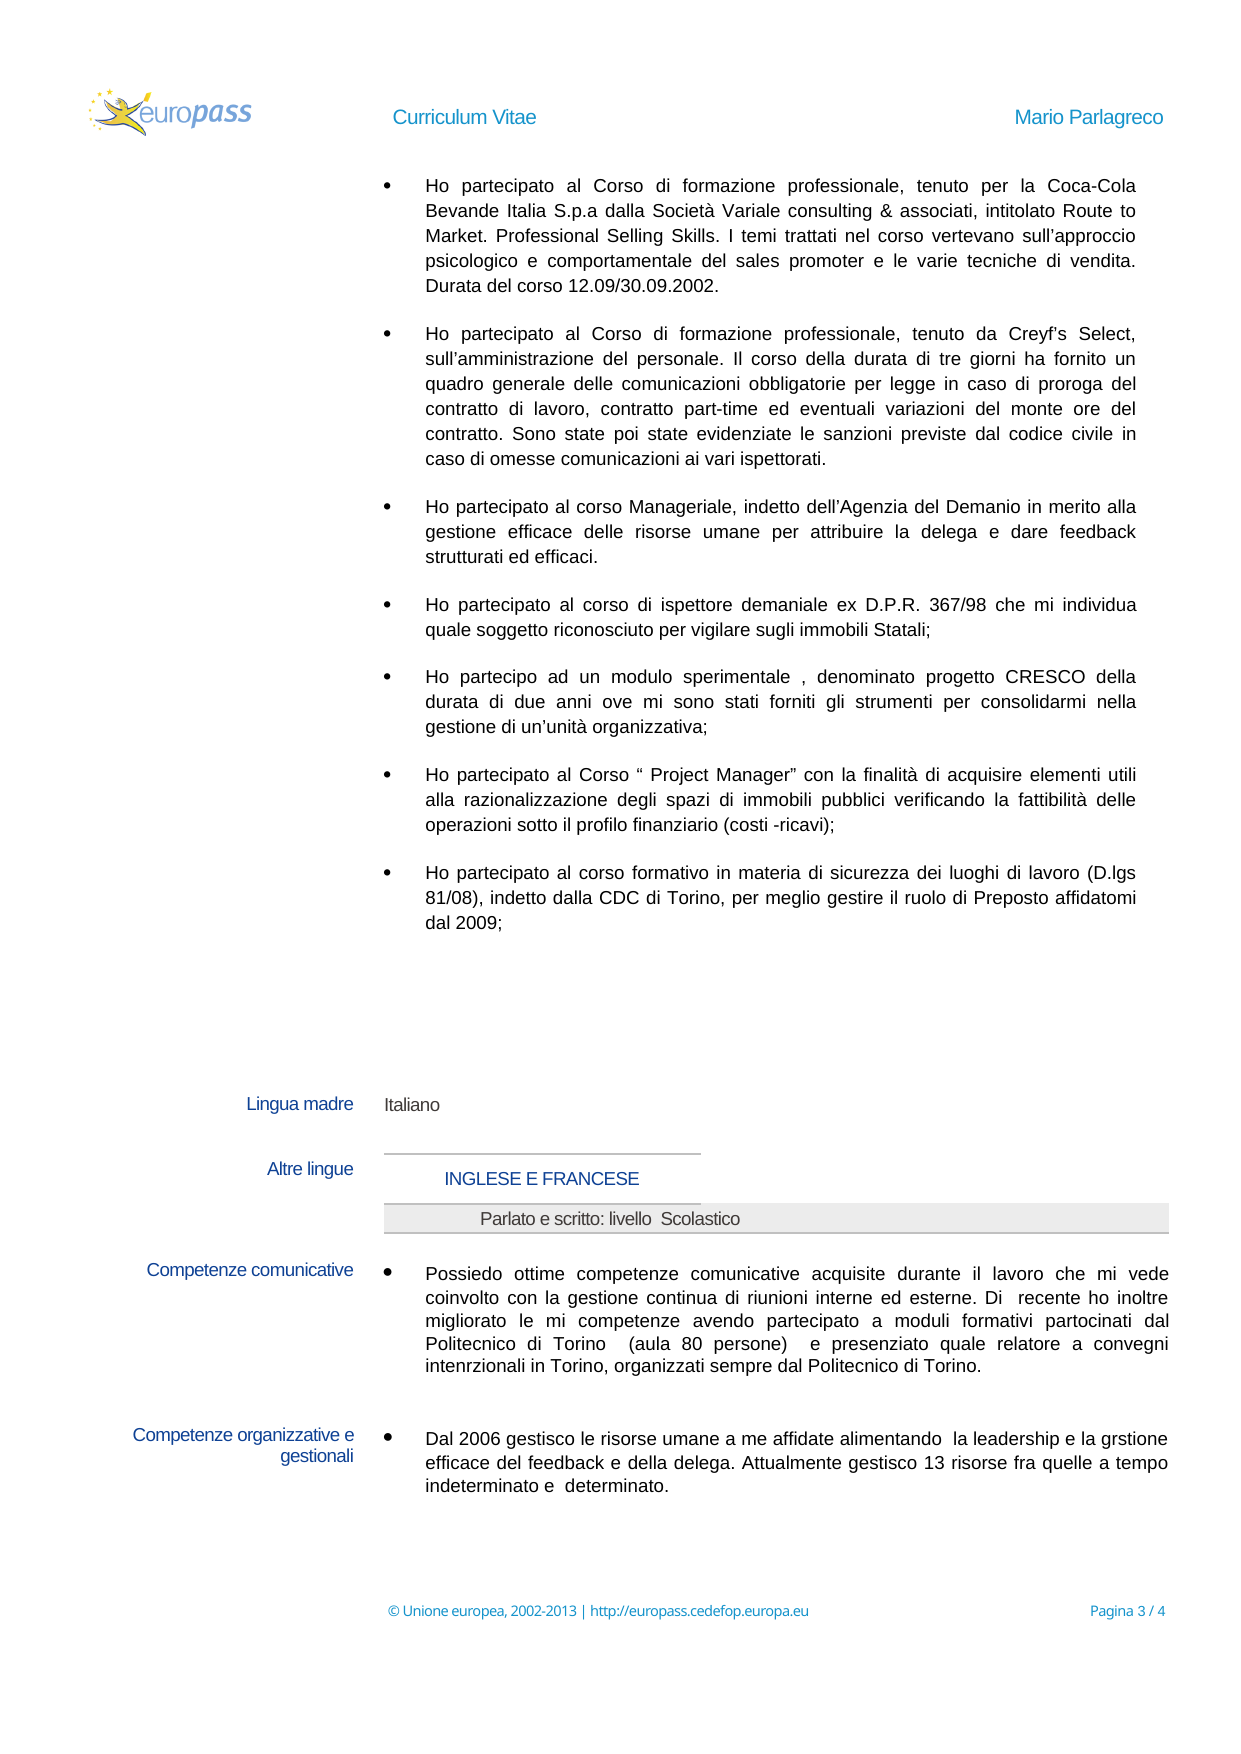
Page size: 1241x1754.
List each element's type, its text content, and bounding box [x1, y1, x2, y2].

table_cell [384, 1118, 1169, 1153]
table_header Competenze comunicative [89, 1256, 384, 1400]
table_cell Parlato e scritto: livello Scolastico [384, 1203, 1169, 1232]
table_header [89, 1048, 384, 1069]
table_cell INGLESE e Francese [384, 1155, 701, 1203]
table_header Italiano [384, 1091, 1169, 1117]
table_header Competenze organizzative e gestionali [89, 1421, 384, 1519]
table_cell [89, 1118, 384, 1153]
table_header Dal 2006 gestisco le risorse umane a me affidate alimentando la leadership e la grstione efficace del feedback e della delega. Attualmente gestisco 13 risorse fra quelle a tempo indeterminato e determinato. [384, 1421, 1169, 1519]
table_cell [701, 1153, 1169, 1203]
table_header Possiedo ottime competenze comunicative acquisite durante il lavoro che mi vede coinvolto con la gestione continua di riunioni interne ed esterne. Di recente ho inoltre migliorato le mi competenze avendo partecipato a moduli formativi partocinati dal Politecnico di Torino (aula 80 persone) e presenziato quale relatore a convegni intenrzionali in Torino, organizzati sempre dal Politecnico di Torino. [384, 1256, 1169, 1400]
table_header [384, 1048, 1169, 1069]
table_cell Altre lingue [89, 1153, 384, 1203]
table_cell [89, 1203, 384, 1232]
table_cell [384, 978, 1169, 1000]
table_header [1137, 171, 1169, 978]
table_cell [384, 1000, 1169, 1048]
table_header Lingua madre [89, 1091, 384, 1117]
table_header [89, 171, 384, 1048]
table_header Ho partecipato al Corso di formazione professionale, tenuto per la Coca-Cola Bevande Italia S.p.a dalla Società Variale consulting & associati, intitolato Route to Market. Professional Selling Skills. I temi trattati nel corso vertevano sull’approccio psicologico e comportamentale del sales promoter e le varie tecniche di vendita. Durata del corso 12.09/30.09.2002. Ho partecipato al Corso di formazione professionale, tenuto da Creyf’s Select, sull’amministrazione del personale. Il corso della durata di tre giorni ha fornito un quadro generale delle comunicazioni obbligatorie per legge in caso di proroga del contratto di lavoro, contratto part-time ed eventuali variazioni del monte ore del contratto. Sono state poi state evidenziate le sanzioni previste dal codice civile in caso di omesse comunicazioni ai vari ispettorati. Ho partecipato al corso Manageriale, indetto dell’Agenzia del Demanio in merito alla gestione efficace delle risorse umane per attribuire la delega e dare feedback strutturati ed efficaci. Ho partecipato al corso di ispettore demaniale ex D.P.R. 367/98 che mi individua quale soggetto riconosciuto per vigilare sugli immobili Statali; Ho partecipo ad un modulo sperimentale , denominato progetto CRESCO della durata di due anni ove mi sono stati forniti gli strumenti per consolidarmi nella gestione di un’unità organizzativa; Ho partecipato al Corso “ Project Manager” con la finalità di acquisire elementi utili alla razionalizzazione degli spazi di immobili pubblici verificando la fattibilità delle operazioni sotto il profilo finanziario (costi -ricavi); Ho partecipato al corso formativo in materia di sicurezza dei luoghi di lavoro (D.lgs 81/08), indetto dalla CDC di Torino, per meglio gestire il ruolo di Preposto affidatomi dal 2009; [384, 171, 1137, 978]
